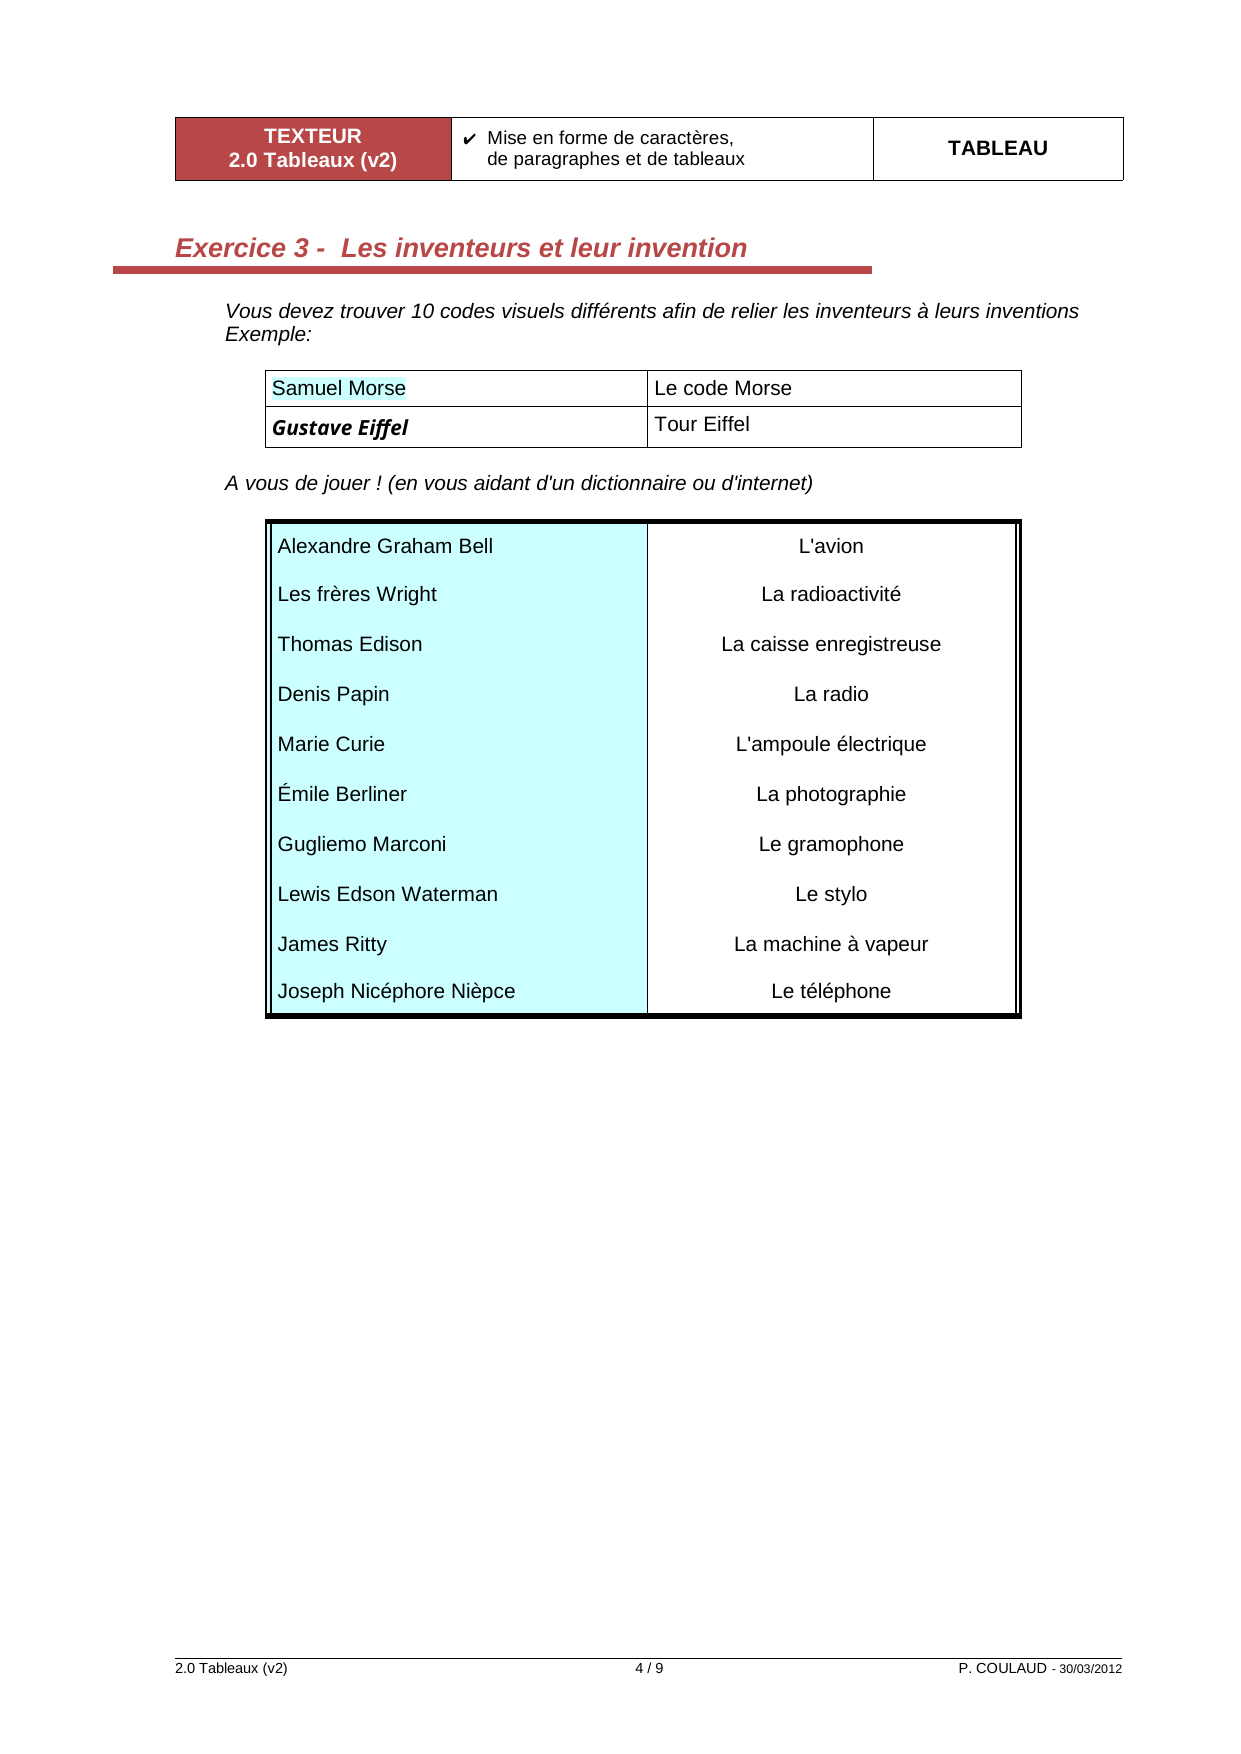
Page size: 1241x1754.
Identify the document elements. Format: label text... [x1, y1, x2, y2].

table_cell Le stylo [648, 869, 1015, 919]
table_cell La radioactivité [648, 569, 1015, 619]
table_header Alexandre Graham Bell [272, 524, 647, 569]
text A vous de jouer ! (en vous aidant d'un dictionnaire ou d'internet) [225, 472, 1122, 495]
table_header L'avion [648, 524, 1015, 569]
table_cell Joseph Nicéphore Nièpce [272, 969, 647, 1013]
table_header Mise en forme de caractères, de paragraphes et de tableaux [452, 118, 873, 180]
table_cell Gustave Eiffel [266, 407, 647, 447]
text Vous devez trouver 10 codes visuels différents afin de relier les inventeurs à leurs inventions [225, 299, 1122, 323]
table_header TABLEAU [874, 118, 1123, 180]
table_cell La radio [648, 669, 1015, 719]
table_cell La caisse enregistreuse [648, 619, 1015, 669]
table_cell Thomas Edison [272, 619, 647, 669]
table_header Le code Morse [648, 371, 1021, 406]
text Exemple: [225, 323, 1122, 346]
table_cell Le téléphone [648, 969, 1015, 1013]
table_cell Tour Eiffel [648, 407, 1021, 447]
table_cell La photographie [648, 769, 1015, 819]
table_cell Denis Papin [272, 669, 647, 719]
table_cell Gugliemo Marconi [272, 819, 647, 869]
subtitle Les inventeurs et leur invention [112, 230, 872, 274]
table_cell Les frères Wright [272, 569, 647, 619]
table_cell James Ritty [272, 919, 647, 969]
table_header Samuel Morse [266, 371, 647, 406]
table_cell Lewis Edson Waterman [272, 869, 647, 919]
table_cell La machine à vapeur [648, 919, 1015, 969]
table_cell L'ampoule électrique [648, 719, 1015, 769]
table_cell Émile Berliner [272, 769, 647, 819]
table_cell Le gramophone [648, 819, 1015, 869]
table_cell Marie Curie [272, 719, 647, 769]
